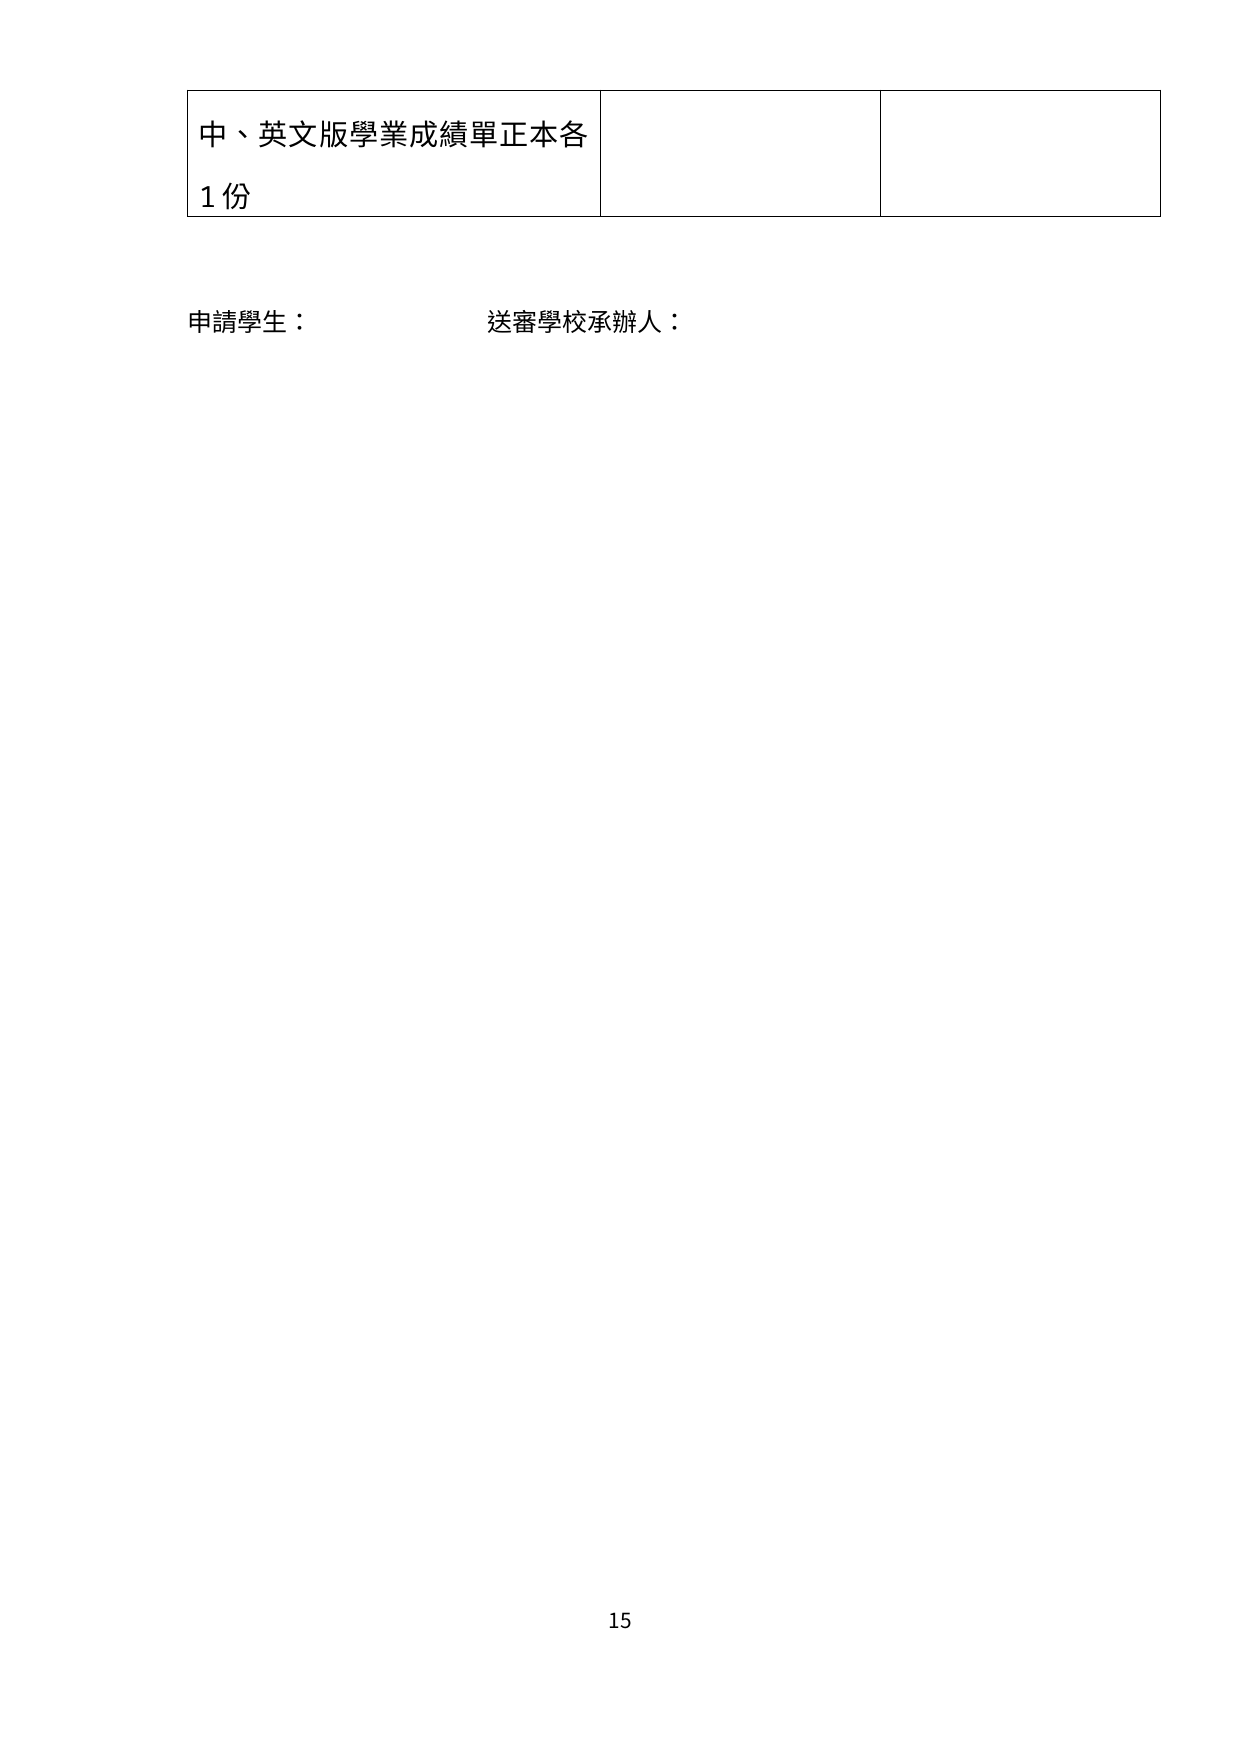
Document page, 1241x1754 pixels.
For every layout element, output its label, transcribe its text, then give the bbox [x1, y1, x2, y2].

text 申請學生： 送審學校承辦人： [187, 279, 1053, 342]
table_cell [881, 91, 1160, 216]
table_cell [601, 91, 880, 216]
table_cell 中、英文版學業成績單正本各1份 [188, 91, 600, 216]
